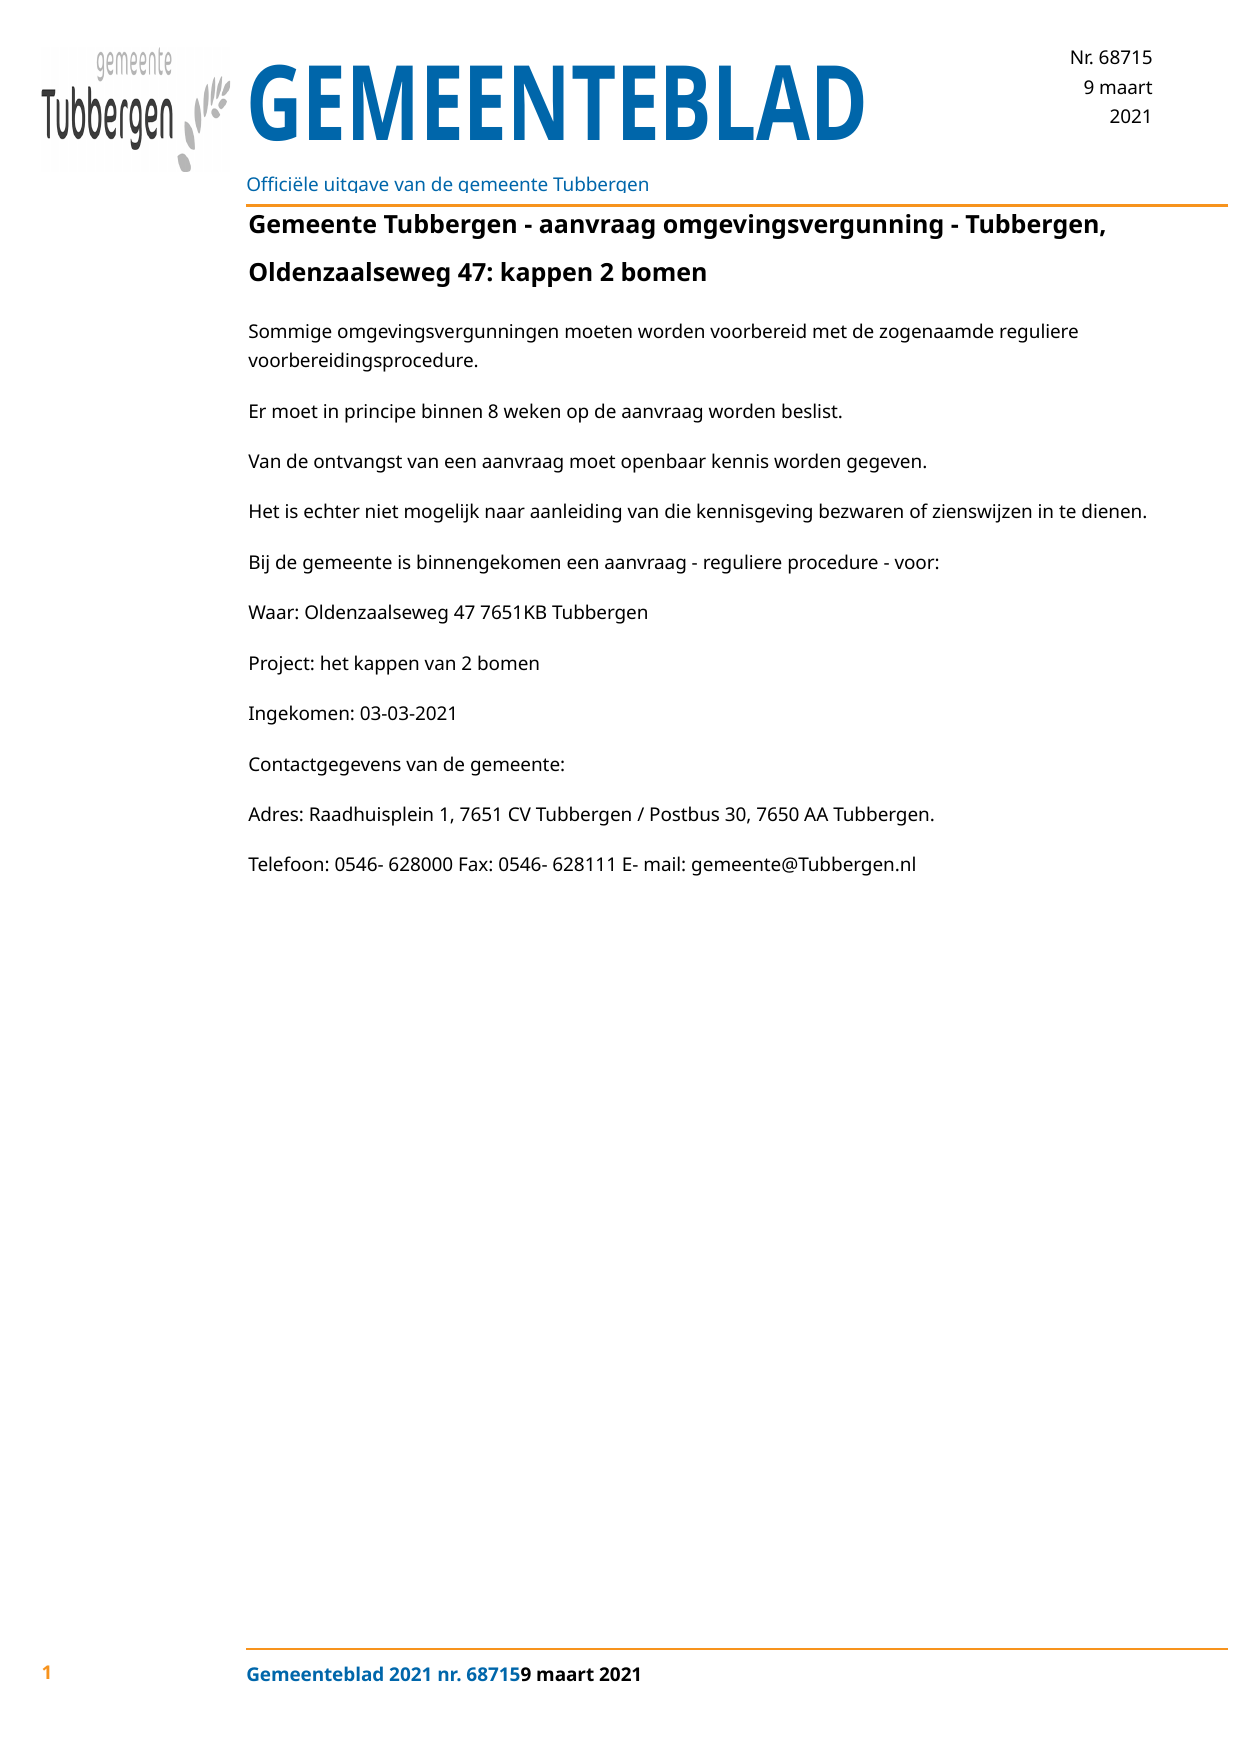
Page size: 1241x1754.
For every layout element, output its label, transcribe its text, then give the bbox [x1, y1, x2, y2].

text Gemeente Tubbergen - aanvraag omgevingsvergunning - Tubbergen, Oldenzaalseweg 47: kappen 2 bomen [248, 207, 1152, 288]
text Waar: Oldenzaalseweg 47 7651KB Tubbergen [248, 599, 1152, 625]
text Sommige omgevingsvergunningen moeten worden voorbereid met de zogenaamde reguliere voorbereidingsprocedure. [248, 318, 1152, 373]
text Telefoon: 0546- 628000 Fax: 0546- 628111 E- mail: gemeente@Tubbergen.nl [248, 852, 1152, 877]
picture [41, 47, 231, 172]
text Het is echter niet mogelijk naar aanleiding van die kennisgeving bezwaren of zienswijzen in te dienen. [248, 499, 1152, 524]
text Ingekomen: 03-03-2021 [248, 700, 1152, 726]
text Contactgegevens van de gemeente: [248, 751, 1152, 777]
text Adres: Raadhuisplein 1, 7651 CV Tubbergen / Postbus 30, 7650 AA Tubbergen. [248, 801, 1152, 827]
text Van de ontvangst van een aanvraag moet openbaar kennis worden gegeven. [248, 448, 1152, 474]
text Project: het kappen van 2 bomen [248, 650, 1152, 676]
text Bij de gemeente is binnengekomen een aanvraag - reguliere procedure - voor: [248, 549, 1152, 575]
text Er moet in principe binnen 8 weken op de aanvraag worden beslist. [248, 398, 1152, 424]
